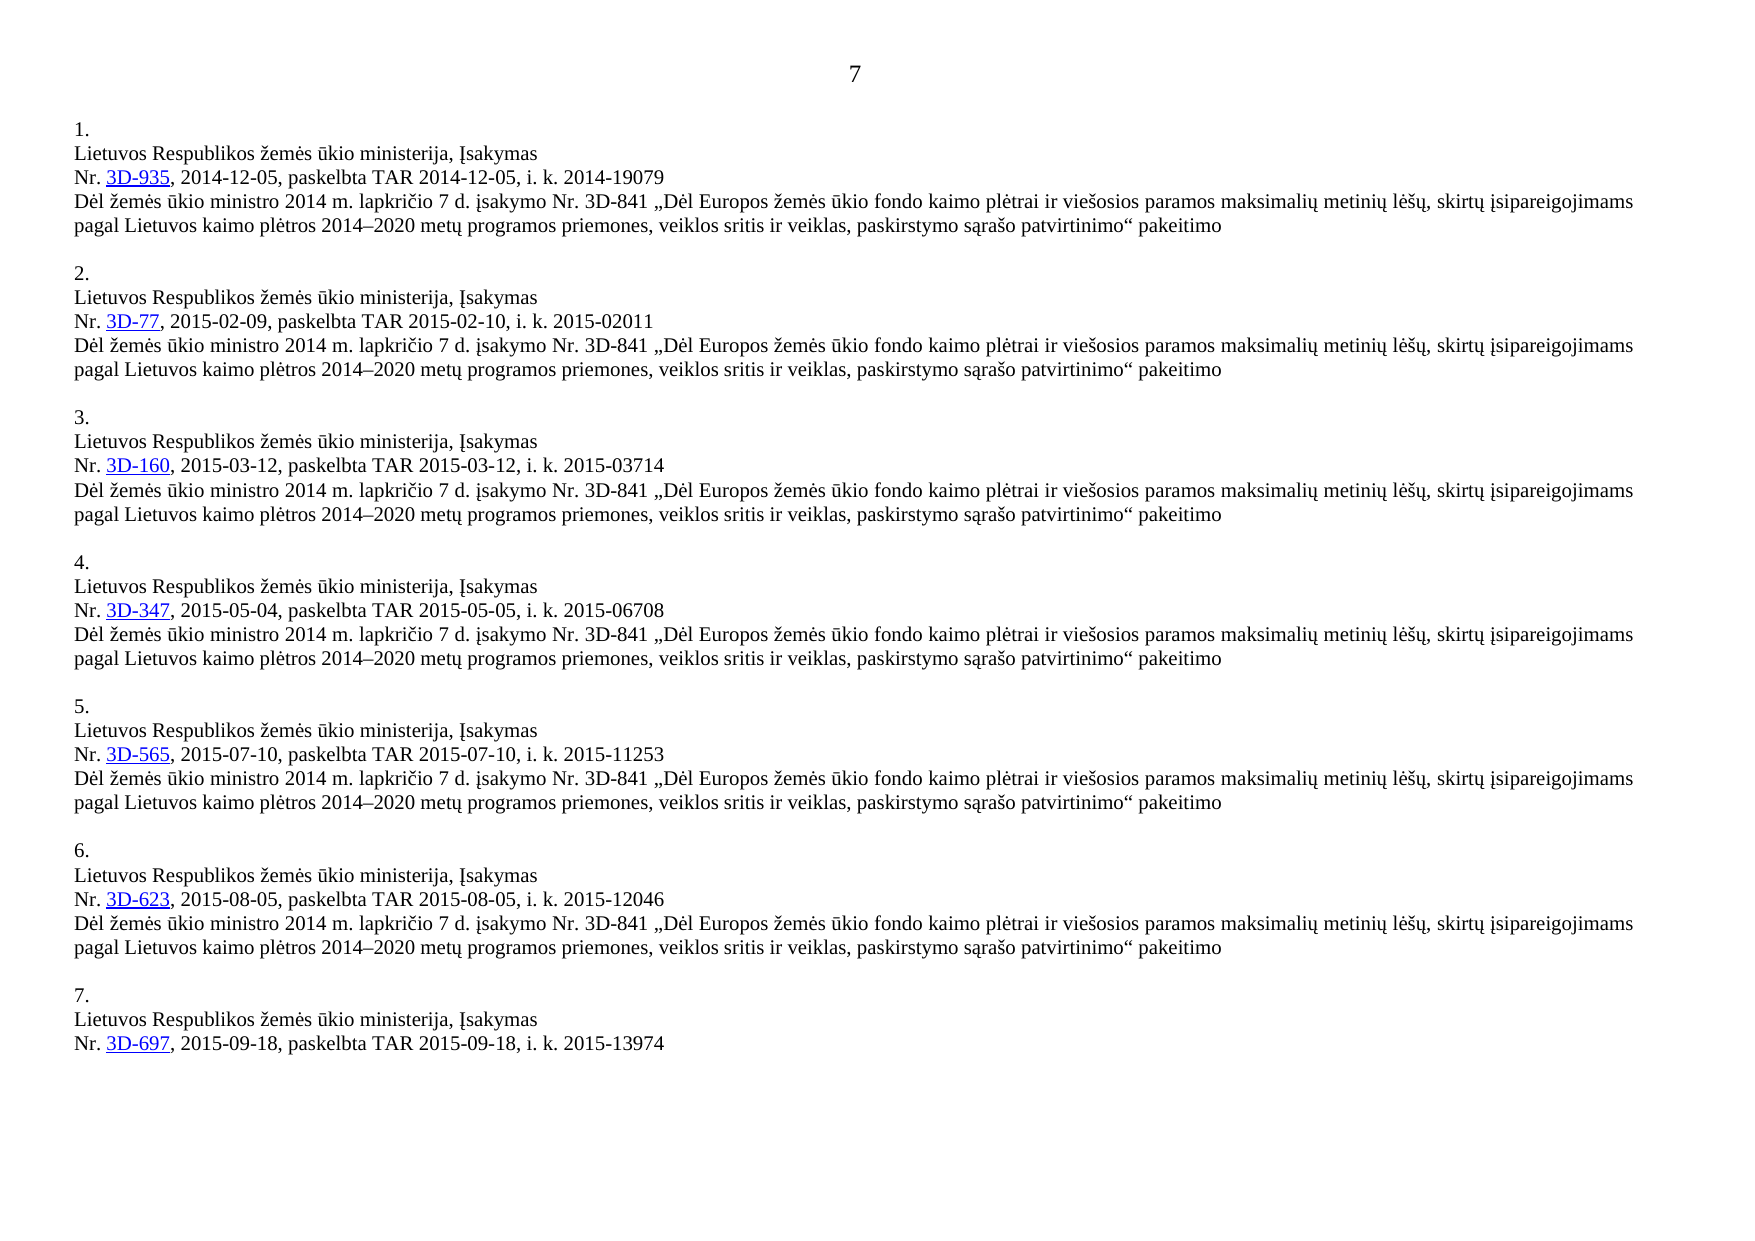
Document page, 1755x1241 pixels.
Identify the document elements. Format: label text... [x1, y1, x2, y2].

text 7. [74, 983, 1636, 1007]
text Lietuvos Respublikos žemės ūkio ministerija, Įsakymas [74, 718, 1636, 742]
text 3. [74, 405, 1636, 429]
text 6. [74, 838, 1636, 862]
text Lietuvos Respublikos žemės ūkio ministerija, Įsakymas [74, 429, 1636, 453]
text Lietuvos Respublikos žemės ūkio ministerija, Įsakymas [74, 285, 1636, 309]
text 1. [74, 117, 1636, 141]
text Nr. 3D-935, 2014-12-05, paskelbta TAR 2014-12-05, i. k. 2014-19079 [74, 165, 1636, 189]
text 2. [74, 261, 1636, 285]
text 5. [74, 694, 1636, 718]
text 4. [74, 550, 1636, 574]
text Dėl žemės ūkio ministro 2014 m. lapkričio 7 d. įsakymo Nr. 3D-841 „Dėl Europos žemės ūkio fondo kaimo plėtrai ir viešosios paramos maksimalių metinių lėšų, skirtų įsipareigojimams pagal Lietuvos kaimo plėtros 2014–2020 metų programos priemones, veiklos sritis ir veiklas, paskirstymo sąrašo patvirtinimo“ pakeitimo [74, 766, 1636, 814]
text Nr. 3D-160, 2015-03-12, paskelbta TAR 2015-03-12, i. k. 2015-03714 [74, 453, 1636, 477]
text Lietuvos Respublikos žemės ūkio ministerija, Įsakymas [74, 862, 1636, 887]
text Dėl žemės ūkio ministro 2014 m. lapkričio 7 d. įsakymo Nr. 3D-841 „Dėl Europos žemės ūkio fondo kaimo plėtrai ir viešosios paramos maksimalių metinių lėšų, skirtų įsipareigojimams pagal Lietuvos kaimo plėtros 2014–2020 metų programos priemones, veiklos sritis ir veiklas, paskirstymo sąrašo patvirtinimo“ pakeitimo [74, 622, 1636, 670]
text Dėl žemės ūkio ministro 2014 m. lapkričio 7 d. įsakymo Nr. 3D-841 „Dėl Europos žemės ūkio fondo kaimo plėtrai ir viešosios paramos maksimalių metinių lėšų, skirtų įsipareigojimams pagal Lietuvos kaimo plėtros 2014–2020 metų programos priemones, veiklos sritis ir veiklas, paskirstymo sąrašo patvirtinimo“ pakeitimo [74, 477, 1636, 526]
text Nr. 3D-697, 2015-09-18, paskelbta TAR 2015-09-18, i. k. 2015-13974 [74, 1031, 1636, 1055]
text Lietuvos Respublikos žemės ūkio ministerija, Įsakymas [74, 574, 1636, 598]
text Nr. 3D-77, 2015-02-09, paskelbta TAR 2015-02-10, i. k. 2015-02011 [74, 309, 1636, 333]
text Dėl žemės ūkio ministro 2014 m. lapkričio 7 d. įsakymo Nr. 3D-841 „Dėl Europos žemės ūkio fondo kaimo plėtrai ir viešosios paramos maksimalių metinių lėšų, skirtų įsipareigojimams pagal Lietuvos kaimo plėtros 2014–2020 metų programos priemones, veiklos sritis ir veiklas, paskirstymo sąrašo patvirtinimo“ pakeitimo [74, 333, 1636, 381]
text Nr. 3D-565, 2015-07-10, paskelbta TAR 2015-07-10, i. k. 2015-11253 [74, 742, 1636, 766]
text Nr. 3D-623, 2015-08-05, paskelbta TAR 2015-08-05, i. k. 2015-12046 [74, 887, 1636, 911]
text Lietuvos Respublikos žemės ūkio ministerija, Įsakymas [74, 1007, 1636, 1031]
text Dėl žemės ūkio ministro 2014 m. lapkričio 7 d. įsakymo Nr. 3D-841 „Dėl Europos žemės ūkio fondo kaimo plėtrai ir viešosios paramos maksimalių metinių lėšų, skirtų įsipareigojimams pagal Lietuvos kaimo plėtros 2014–2020 metų programos priemones, veiklos sritis ir veiklas, paskirstymo sąrašo patvirtinimo“ pakeitimo [74, 189, 1636, 237]
text Nr. 3D-347, 2015-05-04, paskelbta TAR 2015-05-05, i. k. 2015-06708 [74, 598, 1636, 622]
text Lietuvos Respublikos žemės ūkio ministerija, Įsakymas [74, 141, 1636, 165]
text Dėl žemės ūkio ministro 2014 m. lapkričio 7 d. įsakymo Nr. 3D-841 „Dėl Europos žemės ūkio fondo kaimo plėtrai ir viešosios paramos maksimalių metinių lėšų, skirtų įsipareigojimams pagal Lietuvos kaimo plėtros 2014–2020 metų programos priemones, veiklos sritis ir veiklas, paskirstymo sąrašo patvirtinimo“ pakeitimo [74, 911, 1636, 959]
